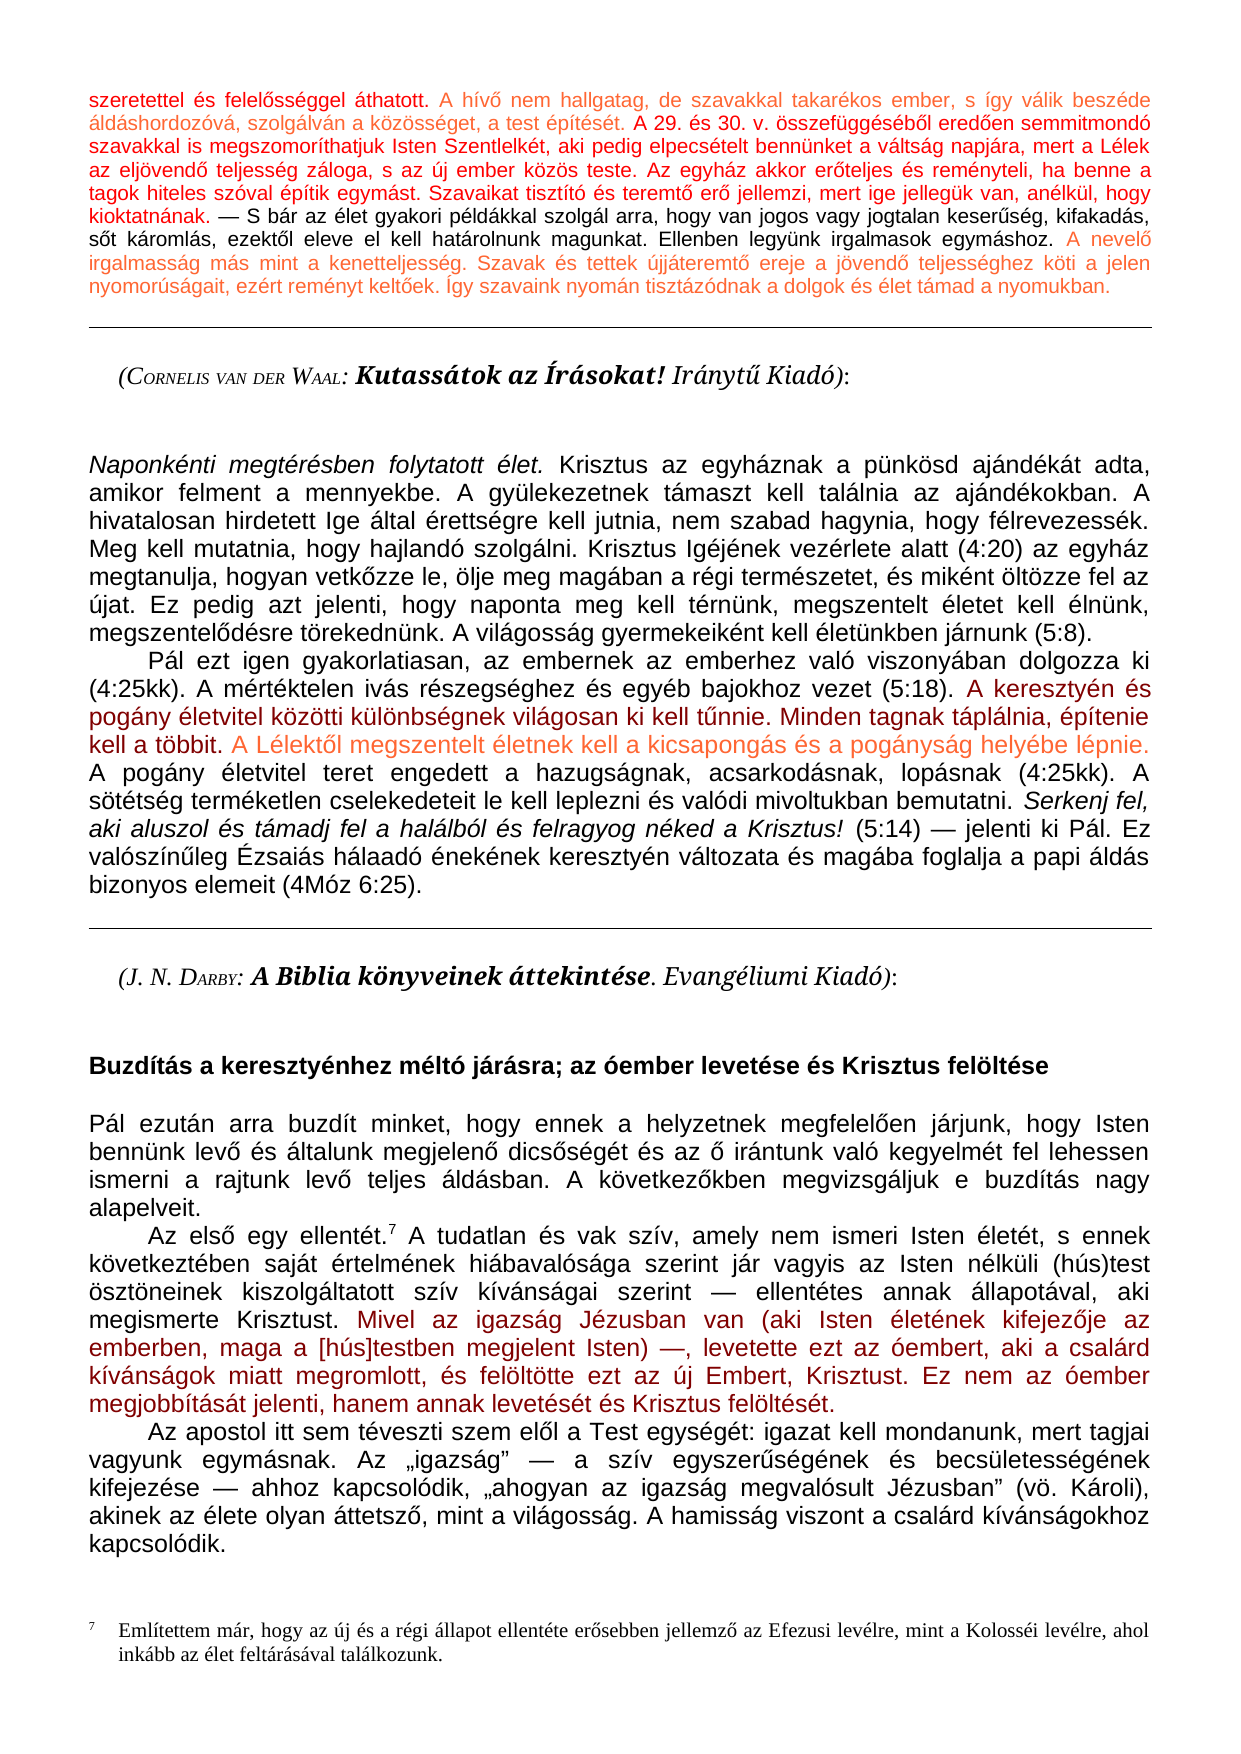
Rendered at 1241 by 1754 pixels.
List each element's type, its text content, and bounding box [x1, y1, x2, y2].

text Az első egy ellentét. A tudatlan és vak szív, amely nem ismeri Isten életét, s ennek következtében saját értelmének hiábavalósága szerint jár vagyis az Isten nélküli (hús)test ösztöneinek kiszolgáltatott szív kívánságai szerint — ellentétes annak állapotával, aki megismerte Krisztust. Mivel az igazság Jézusban van (aki Isten életének kifejezője az emberben, maga a [hús]testben megjelent Isten) —, levetette ezt az óembert, aki a csalárd kívánságok miatt megromlott, és felöltötte ezt az új Embert, Krisztust. Ez nem az óember megjobbítását jelenti, hanem annak levetését és Krisztus felöltését. [88, 1221, 1152, 1417]
text (J. N. Darby: A Biblia könyveinek áttekintése. Evangéliumi Kiadó): [88, 929, 1152, 1022]
text Említettem már, hogy az új és a régi állapot ellentéte erősebben jellemző az Efezusi levélre, mint a Kolosséi levélre, ahol inkább az élet feltárásával találkozunk. [88, 1619, 1152, 1665]
text szeretettel és felelősséggel áthatott. A hívő nem hallgatag, de szavakkal takarékos ember, s így válik beszéde áldáshordozóvá, szolgálván a közösséget, a test építését. A 29. és 30. v. összefüggéséből eredően semmitmondó szavakkal is megszomoríthatjuk Isten Szentlelkét, aki pedig elpecsételt bennünket a váltság napjára, mert a Lélek az eljövendő teljesség záloga, s az új ember közös teste. Az egyház akkor erőteljes és reményteli, ha benne a tagok hiteles szóval építik egymást. Szavaikat tisztító és teremtő erő jellemzi, mert ige jellegük van, anélkül, hogy kioktatnának. ― S bár az élet gyakori példákkal szolgál arra, hogy van jogos vagy jogtalan keserűség, kifakadás, sőt káromlás, ezektől eleve el kell határolnunk magunkat. Ellenben legyünk irgalmasok egymáshoz. A nevelő irgalmasság más mint a kenetteljesség. Szavak és tettek újjáteremtő ereje a jövendő teljességhez köti a jelen nyomorúságait, ezért reményt keltőek. Így szavaink nyomán tisztázódnak a dolgok és élet támad a nyomukban. [88, 88, 1152, 298]
text Pál ezután arra buzdít minket, hogy ennek a helyzetnek megfelelően járjunk, hogy Isten bennünk levő és általunk megjelenő dicsőségét és az ő irántunk való kegyelmét fel lehessen ismerni a rajtunk levő teljes áldásban. A következőkben megvizsgáljuk e buzdítás nagy alapelveit. [88, 1109, 1152, 1221]
text Pál ezt igen gyakorlatiasan, az embernek az emberhez való viszonyában dolgozza ki (4:25kk). A mértéktelen ivás részegséghez és egyéb bajokhoz vezet (5:18). A keresztyén és pogány életvitel közötti különbségnek világosan ki kell tűnnie. Minden tagnak táplálnia, építenie kell a többit. A Lélektől megszentelt életnek kell a kicsapongás és a pogányság helyébe lépnie. A pogány életvitel teret engedett a hazugságnak, acsarkodásnak, lopásnak (4:25kk). A sötétség terméketlen cselekedeteit le kell leplezni és valódi mivoltukban bemutatni. Serkenj fel, aki aluszol és támadj fel a halálból és felragyog néked a Krisztus! (5:14) — jelenti ki Pál. Ez valószínűleg Ézsaiás hálaadó énekének keresztyén változata és magába foglalja a papi áldás bizonyos elemeit (4Móz 6:25). [88, 647, 1152, 899]
text Az apostol itt sem téveszti szem elől a Test egységét: igazat kell mondanunk, mert tagjai vagyunk egymásnak. Az „igazság” — a szív egyszerűségének és becsületességének kifejezése — ahhoz kapcsolódik, „ahogyan az igazság megvalósult Jézusban” (vö. Károli), akinek az élete olyan áttetsző, mint a világosság. A hamisság viszont a csalárd kívánságokhoz kapcsolódik. [88, 1417, 1152, 1558]
text Naponkénti megtérésben folytatott élet. Krisztus az egyháznak a pünkösd ajándékát adta, amikor felment a mennyekbe. A gyülekezetnek támaszt kell találnia az ajándékokban. A hivatalosan hirdetett Ige által érettségre kell jutnia, nem szabad hagynia, hogy félrevezessék. Meg kell mutatnia, hogy hajlandó szolgálni. Krisztus Igéjének vezérlete alatt (4:20) az egyház megtanulja, hogyan vetkőzze le, ölje meg magában a régi természetet, és miként öltözze fel az újat. Ez pedig azt jelenti, hogy naponta meg kell térnünk, megszentelt életet kell élnünk, megszentelődésre törekednünk. A világosság gyermekeiként kell életünkben járnunk (5:8). [88, 451, 1152, 647]
text Buzdítás a keresztyénhez méltó járásra; az óember levetése és Krisztus felöltése [88, 1052, 1152, 1080]
text (Cornelis van der Waal: Kutassátok az Írásokat! Iránytű Kiadó): [88, 328, 1152, 421]
